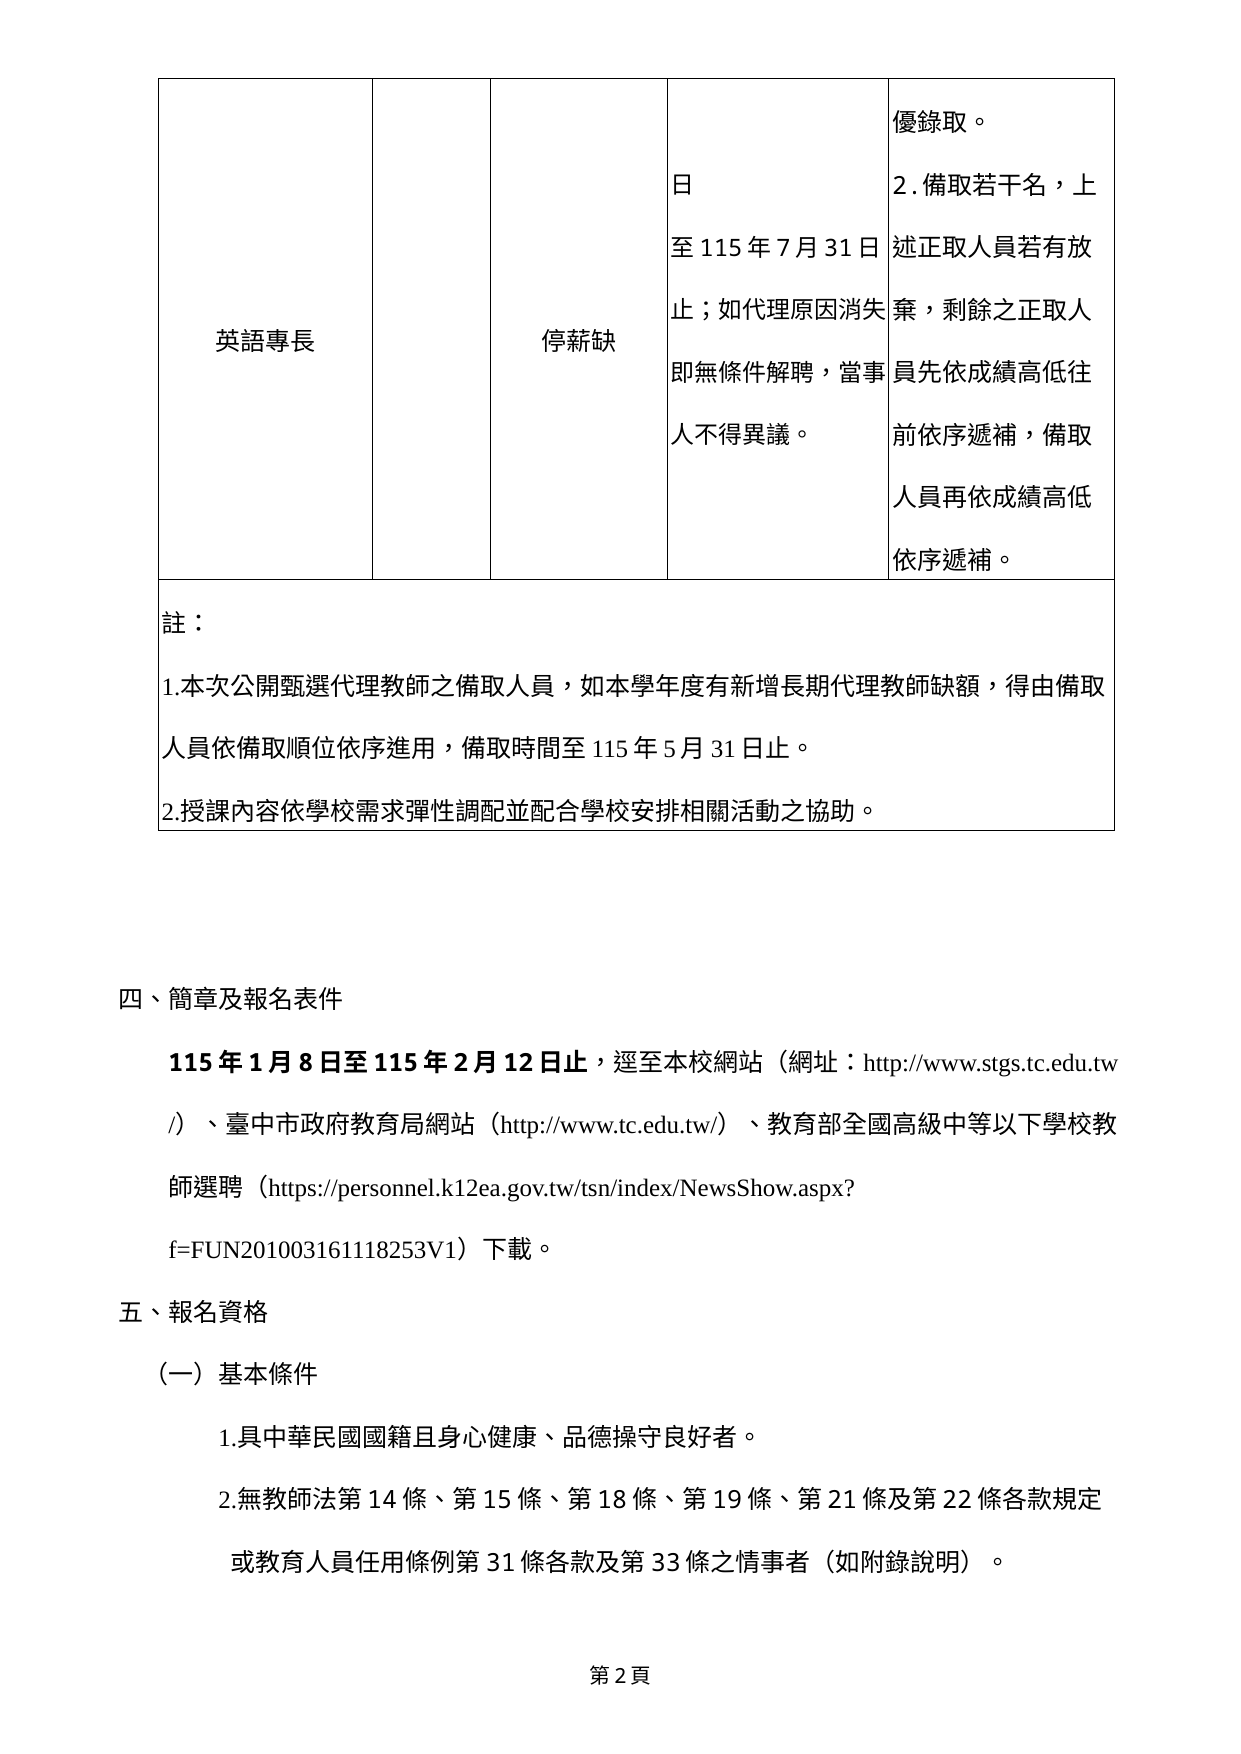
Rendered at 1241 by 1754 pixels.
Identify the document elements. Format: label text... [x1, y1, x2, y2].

table_cell [373, 79, 490, 579]
table_cell 優錄取。 2.備取若干名，上述正取人員若有放棄，剩餘之正取人員先依成績高低往前依序遞補，備取人員再依成績高低依序遞補。 [889, 79, 1114, 579]
table_cell 英語專長 [159, 79, 372, 579]
table_cell 註： 1.本次公開甄選代理教師之備取人員，如本學年度有新增長期代理教師缺額，得由備取人員依備取順位依序進用，備取時間至115年5月31日止。 2.授課內容依學校需求彈性調配並配合學校安排相關活動之協助。 [159, 580, 1114, 830]
text （一）基本條件 [143, 1331, 1122, 1394]
table_cell 停薪缺 [491, 79, 667, 579]
text 1.具中華民國國籍且身心健康、品德操守良好者。 [218, 1394, 1122, 1456]
text 四、簡章及報名表件 115年1月8日至115年2月12日止，逕至本校網站（網址：http://www.stgs.tc.edu.tw/）、臺中市政府教育局網站（http://www.tc.edu.tw/）、教育部全國高級中等以下學校教師選聘（https://personnel.k12ea.gov.tw/tsn/index/NewsShow.aspx?f=FUN201003161118253V1）下載。 [118, 956, 1122, 1269]
text 五、報名資格 [118, 1269, 1122, 1331]
text 2.無教師法第14條、第15條、第18條、第19條、第21條及第22條各款規定或教育人員任用條例第31條各款及第33條之情事者（如附錄說明）。 [218, 1456, 1122, 1581]
table_cell 日 至115年7月31日止；如代理原因消失即無條件解聘，當事人不得異議。 [668, 79, 888, 579]
